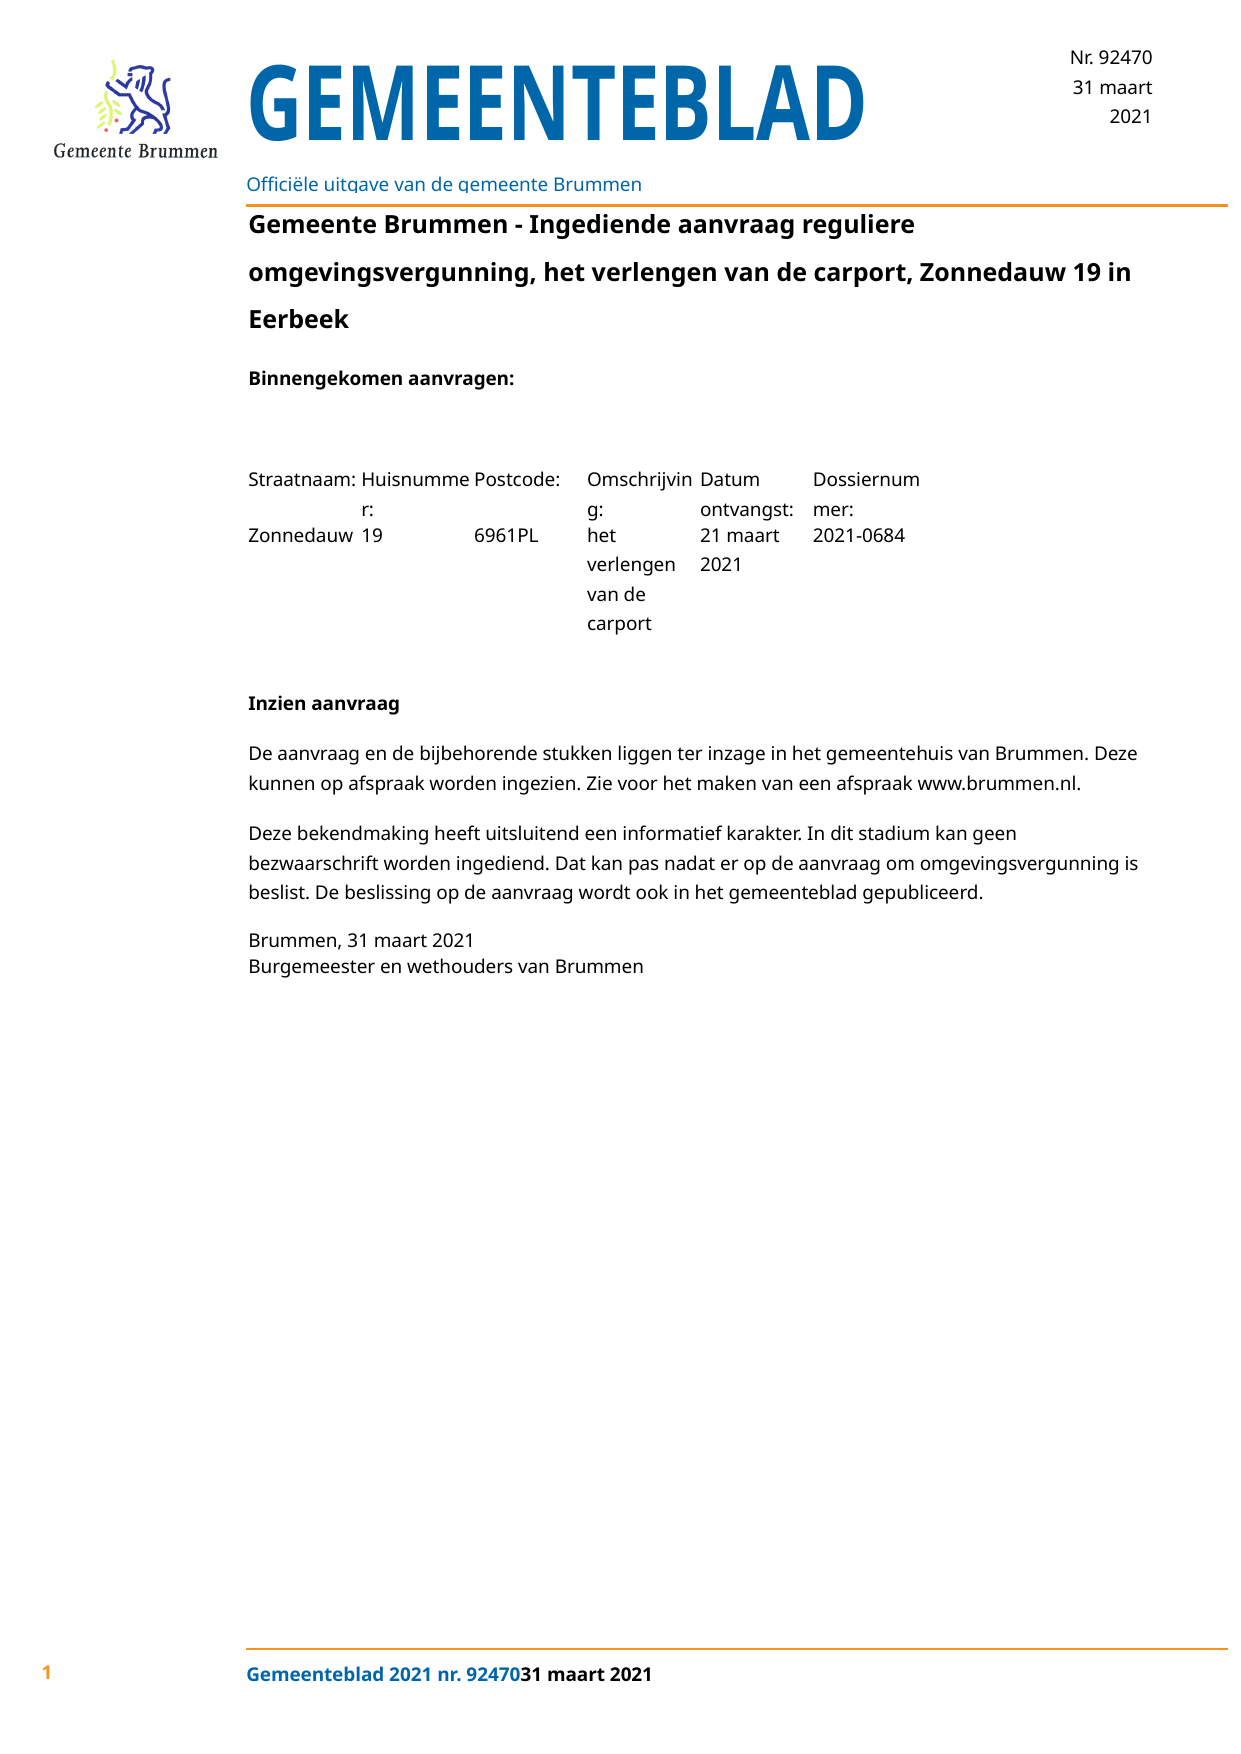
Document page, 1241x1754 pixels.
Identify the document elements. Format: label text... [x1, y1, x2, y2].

table_cell Zonnedauw [248, 522, 361, 636]
table_header Dossiernummer: [813, 466, 926, 522]
text Deze bekendmaking heeft uitsluitend een informatief karakter. In dit stadium kan geen bezwaarschrift worden ingediend. Dat kan pas nadat er op de aanvraag om omgevingsvergunning is beslist. De beslissing op de aanvraag wordt ook in het gemeenteblad gepubliceerd. [248, 820, 1152, 905]
table_cell 2021-0684 [813, 522, 926, 636]
text De aanvraag en de bijbehorende stukken liggen ter inzage in het gemeentehuis van Brummen. Deze kunnen op afspraak worden ingezien. Zie voor het maken van een afspraak www.brummen.nl. [248, 740, 1152, 796]
table_header [1039, 466, 1152, 522]
picture [41, 47, 231, 172]
table_header Omschrijving: [587, 466, 700, 522]
text Gemeente Brummen - Ingediende aanvraag reguliere omgevingsvergunning, het verlengen van de carport, Zonnedauw 19 in Eerbeek [248, 207, 1152, 336]
table_header Datum ontvangst: [700, 466, 813, 522]
table_header Postcode: [474, 466, 587, 522]
table_header Straatnaam: [248, 466, 361, 522]
table_cell 6961PL [474, 522, 587, 636]
table_cell [926, 522, 1038, 636]
table_header Huisnummer: [361, 466, 474, 522]
table_header [926, 466, 1038, 522]
text Inzien aanvraag [248, 690, 1152, 716]
text Brummen, 31 maart 2021 [248, 927, 1152, 953]
table_cell het verlengen van de carport [587, 522, 700, 636]
text Binnengekomen aanvragen: [248, 366, 1152, 391]
table_cell 19 [361, 522, 474, 636]
text Burgemeester en wethouders van Brummen [248, 953, 1152, 979]
table_cell [1039, 522, 1152, 636]
table_cell 21 maart 2021 [700, 522, 813, 636]
